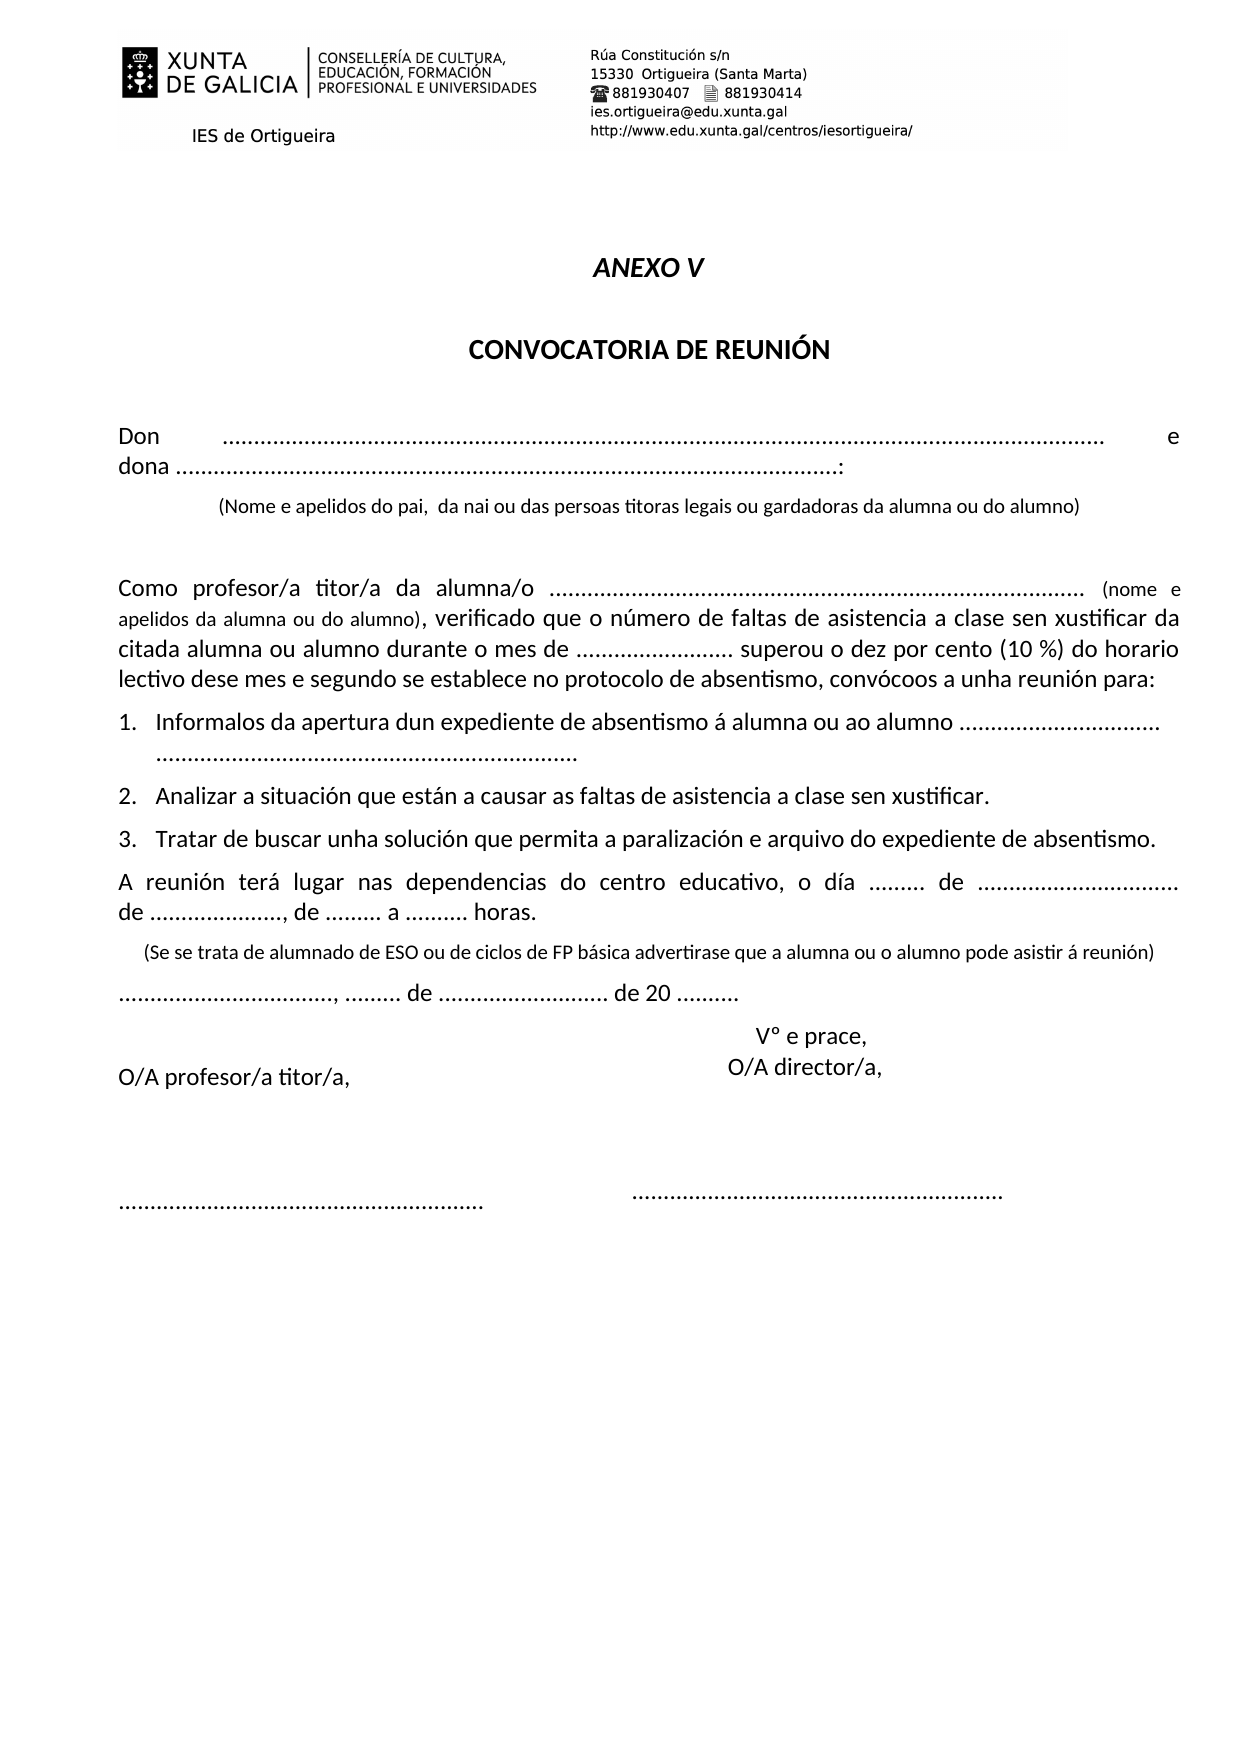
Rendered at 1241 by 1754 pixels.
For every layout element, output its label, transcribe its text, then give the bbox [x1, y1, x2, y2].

text .................................., ......... de ........................... de 20 .......... [118, 977, 1181, 1008]
table_header Vº e prace, O/A director/a, ........................................................... [620, 1020, 1133, 1228]
table_header O/A profesor/a titor/a, .......................................................... [107, 1020, 620, 1228]
text Don ............................................................................................................................................ e dona .........................................................................................................: [118, 420, 1181, 481]
picture [117, 29, 1068, 151]
text CONVOCATORIA DE REUNIÓN [118, 331, 1181, 367]
text (Se se trata de alumnado de ESO ou de ciclos de FP básica advertirase que a alumna ou o alumno pode asistir á reunión) [118, 939, 1181, 965]
list Analizar a situación que están a causar as faltas de asistencia a clase sen xustificar. [118, 780, 1181, 810]
list Tratar de buscar unha solución que permita a paralización e arquivo do expediente de absentismo. [118, 823, 1181, 853]
subtitle ANEXO V [118, 249, 1181, 284]
text (Nome e apelidos do pai, da nai ou das persoas titoras legais ou gardadoras da alumna ou do alumno) [118, 493, 1181, 519]
text ................................................................... [155, 737, 1181, 767]
text A reunión terá lugar nas dependencias do centro educativo, o día ......... de ................................ de ....................., de ......... a .......... horas. [118, 866, 1181, 927]
list Informalos da apertura dun expediente de absentismo á alumna ou ao alumno ................................ [118, 706, 1181, 737]
text Como profesor/a titor/a da alumna/o ..................................................................................... (nome e apelidos da alumna ou do alumno), verificado que o número de faltas de asistencia a clase sen xustificar da citada alumna ou alumno durante o mes de ......................... superou o dez por cento (10 %) do horario lectivo dese mes e segundo se establece no protocolo de absentismo, convócoos a unha reunión para: [118, 572, 1181, 694]
